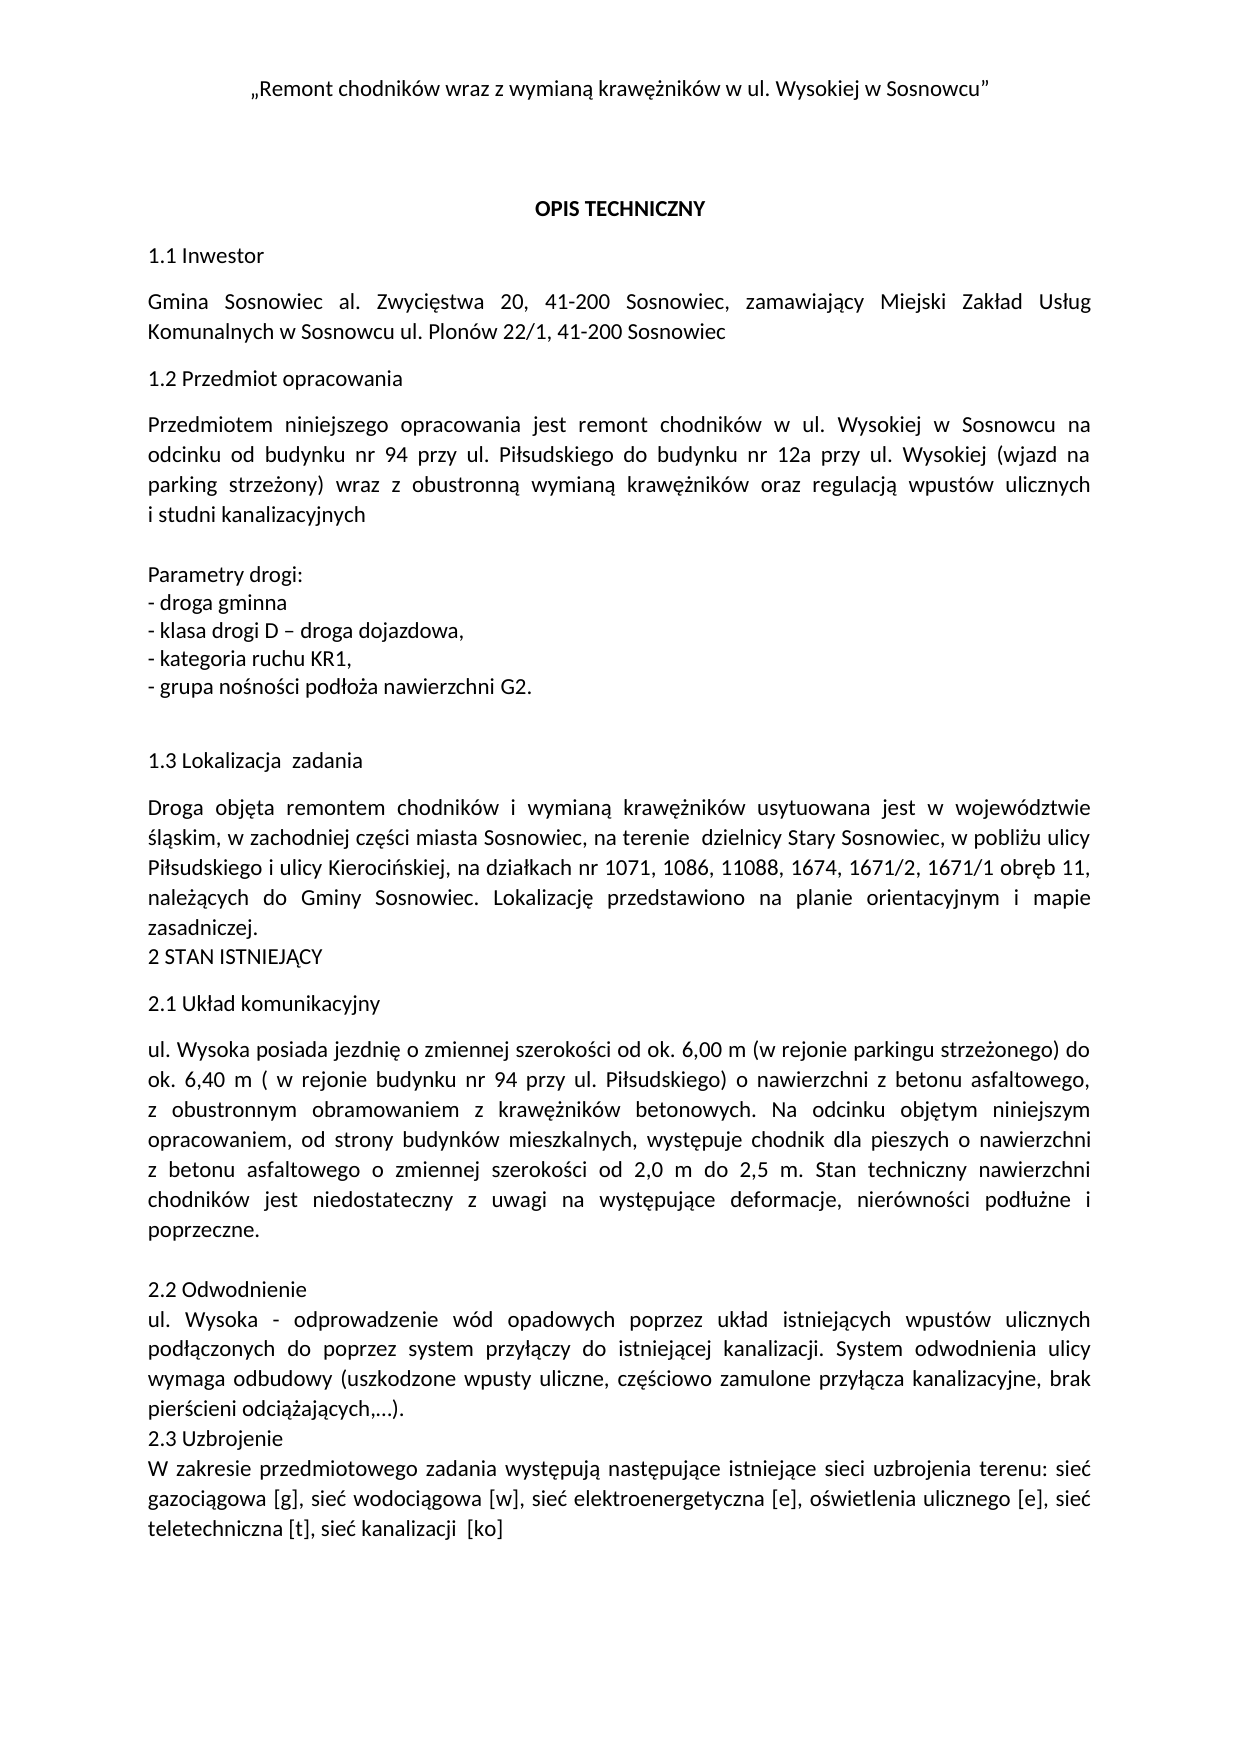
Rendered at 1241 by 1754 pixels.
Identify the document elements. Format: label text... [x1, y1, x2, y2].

text - kategoria ruchu KR1, [148, 644, 1093, 672]
text 1.2 Przedmiot opracowania [148, 364, 1093, 392]
text - droga gminna [148, 588, 1093, 616]
text 1.1 Inwestor [148, 241, 1093, 269]
text Droga objęta remontem chodników i wymianą krawężników usytuowana jest w województwie śląskim, w zachodniej części miasta Sosnowiec, na terenie dzielnicy Stary Sosnowiec, w pobliżu ulicy Piłsudskiego i ulicy Kierocińskiej, na działkach nr 1071, 1086, 11088, 1674, 1671/2, 1671/1 obręb 11, należących do Gminy Sosnowiec. Lokalizację przedstawiono na planie orientacyjnym i mapie zasadniczej. [148, 793, 1093, 941]
text ul. Wysoka - odprowadzenie wód opadowych poprzez układ istniejących wpustów ulicznych podłączonych do poprzez system przyłączy do istniejącej kanalizacji. System odwodnienia ulicy wymaga odbudowy (uszkodzone wpusty uliczne, częściowo zamulone przyłącza kanalizacyjne, brak pierścieni odciążających,…). [148, 1305, 1093, 1422]
text W zakresie przedmiotowego zadania występują następujące istniejące sieci uzbrojenia terenu: sieć gazociągowa [g], sieć wodociągowa [w], sieć elektroenergetyczna [e], oświetlenia ulicznego [e], sieć teletechniczna [t], sieć kanalizacji [ko] [148, 1454, 1093, 1542]
text Gmina Sosnowiec al. Zwycięstwa 20, 41-200 Sosnowiec, zamawiający Miejski Zakład Usług Komunalnych w Sosnowcu ul. Plonów 22/1, 41-200 Sosnowiec [148, 287, 1093, 345]
text - klasa drogi D – droga dojazdowa, [148, 616, 1093, 644]
text Parametry drogi: [148, 560, 1093, 588]
text - grupa nośności podłoża nawierzchni G2. [148, 672, 1093, 700]
text 2.2 Odwodnienie [148, 1275, 1093, 1303]
text Przedmiotem niniejszego opracowania jest remont chodników w ul. Wysokiej w Sosnowcu na odcinku od budynku nr 94 przy ul. Piłsudskiego do budynku nr 12a przy ul. Wysokiej (wjazd na parking strzeżony) wraz z obustronną wymianą krawężników oraz regulacją wpustów ulicznych i studni kanalizacyjnych [148, 410, 1093, 528]
text OPIS TECHNICZNY [148, 194, 1093, 222]
text 2.3 Uzbrojenie [148, 1424, 1093, 1452]
text 2 STAN ISTNIEJĄCY [148, 942, 1093, 971]
text ul. Wysoka posiada jezdnię o zmiennej szerokości od ok. 6,00 m (w rejonie parkingu strzeżonego) do ok. 6,40 m ( w rejonie budynku nr 94 przy ul. Piłsudskiego) o nawierzchni z betonu asfaltowego, z obustronnym obramowaniem z krawężników betonowych. Na odcinku objętym niniejszym opracowaniem, od strony budynków mieszkalnych, występuje chodnik dla pieszych o nawierzchni z betonu asfaltowego o zmiennej szerokości od 2,0 m do 2,5 m. Stan techniczny nawierzchni chodników jest niedostateczny z uwagi na występujące deformacje, nierówności podłużne i poprzeczne. [148, 1036, 1093, 1243]
text 2.1 Układ komunikacyjny [148, 989, 1093, 1017]
text 1.3 Lokalizacja zadania [148, 746, 1093, 774]
